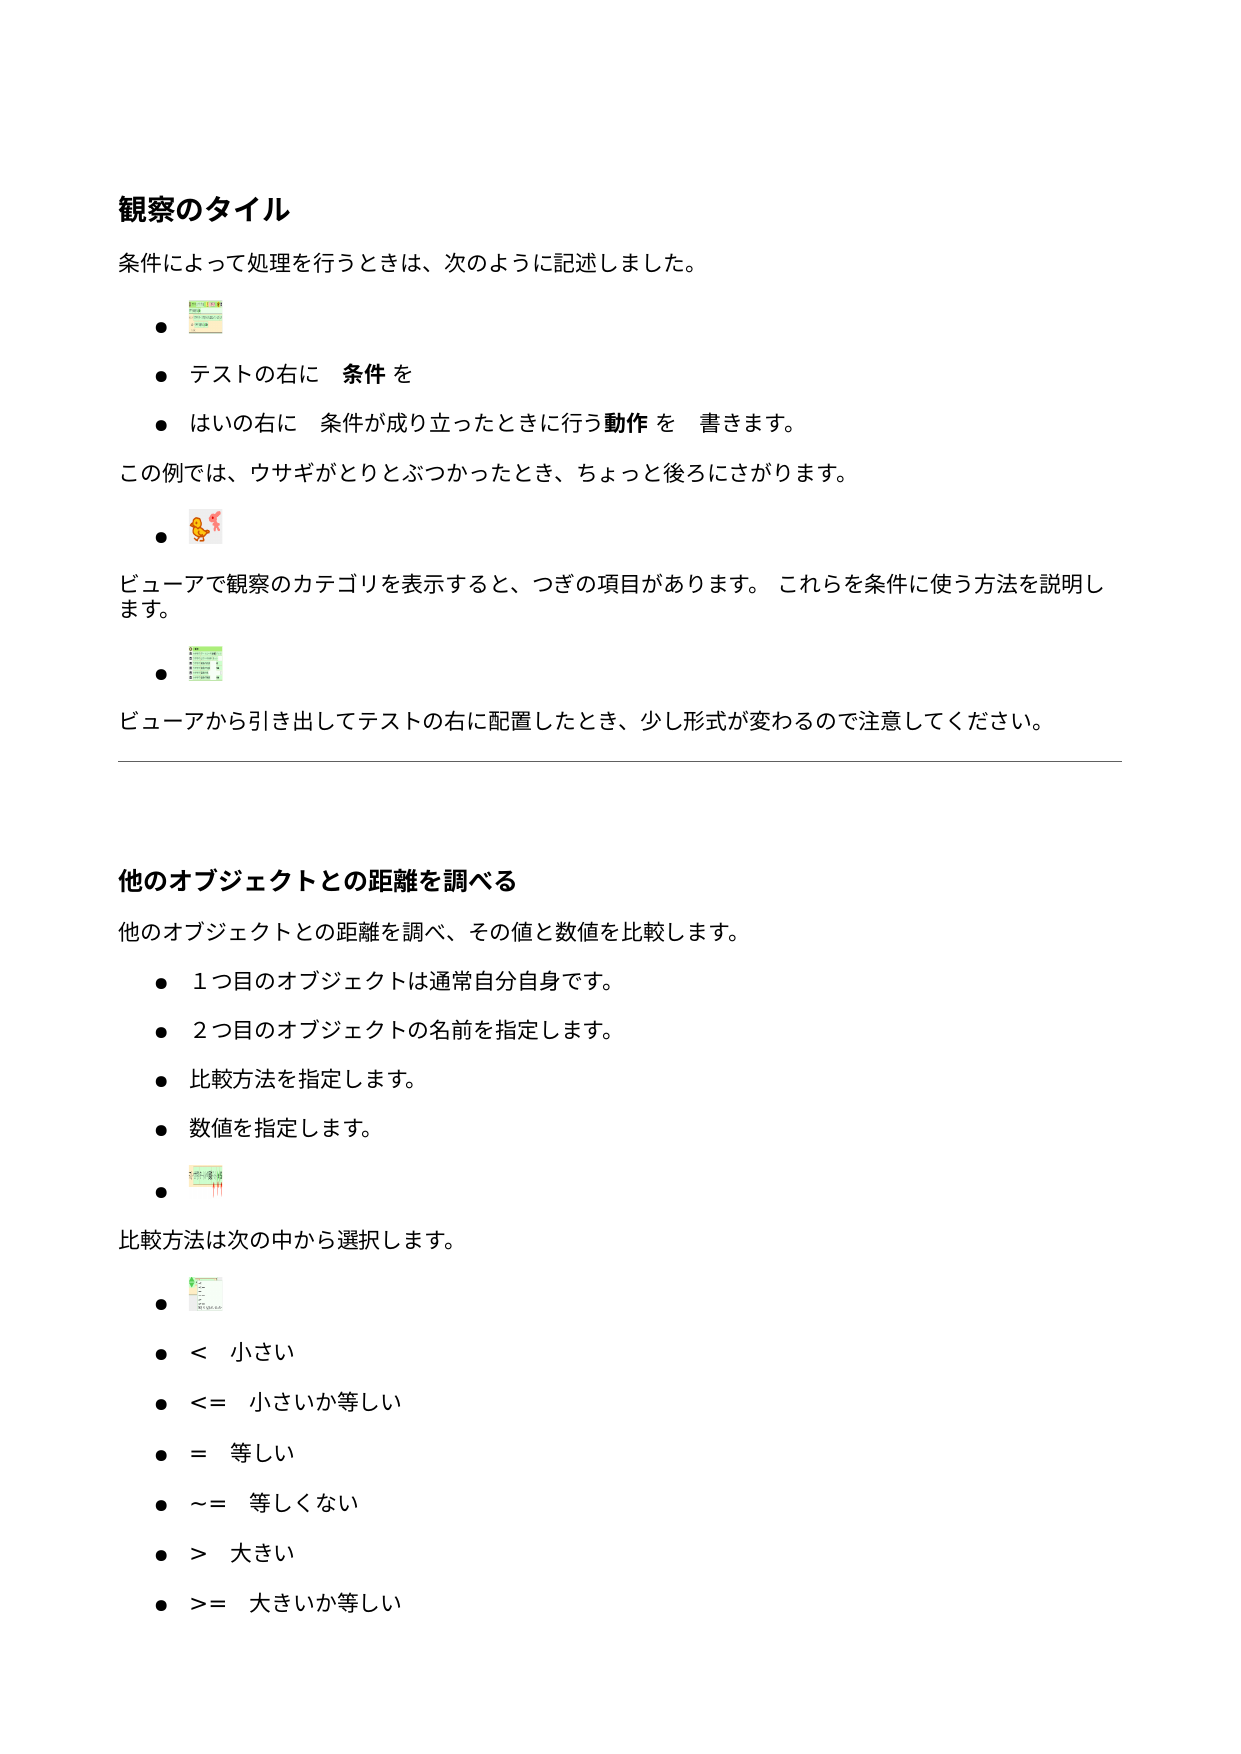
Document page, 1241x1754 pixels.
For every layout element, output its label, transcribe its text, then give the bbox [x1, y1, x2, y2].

subtitle 観察のタイル [118, 193, 1122, 227]
list １つ目のオブジェクトは通常自分自身です。 [153, 969, 1122, 995]
text この例では、ウサギがとりとぶつかったとき、ちょっと後ろにさがります。 [118, 461, 1122, 486]
text 比較方法は次の中から選択します。 [118, 1228, 1122, 1253]
list はいの右に 条件が成り立ったときに行う動作 を 書きます。 [153, 412, 1122, 437]
list >= 大きいか等しい [153, 1590, 1122, 1617]
list ~= 等しくない [153, 1490, 1122, 1517]
text 条件によって処理を行うときは、次のように記述しました。 [118, 251, 1122, 277]
text ビューアから引き出してテストの右に配置したとき、少し形式が変わるので注意してください。 [118, 709, 1122, 734]
picture [188, 509, 223, 544]
list テストの右に 条件 を [153, 362, 1122, 388]
text ビューアで観察のカテゴリを表示すると、つぎの項目があります。 これらを条件に使う方法を説明します。 [118, 572, 1122, 623]
list < 小さい [153, 1339, 1122, 1366]
picture [188, 300, 223, 334]
text 他のオブジェクトとの距離を調べ、その値と数値を比較します。 [118, 920, 1122, 946]
list 比較方法を指定します。 [153, 1067, 1122, 1093]
list > 大きい [153, 1540, 1122, 1567]
picture [188, 1277, 223, 1311]
subtitle 他のオブジェクトとの距離を調べる [118, 867, 1122, 896]
picture [188, 1165, 223, 1199]
list = 等しい [153, 1440, 1122, 1466]
picture [188, 646, 223, 681]
list ２つ目のオブジェクトの名前を指定します。 [153, 1018, 1122, 1044]
list 数値を指定します。 [153, 1116, 1122, 1142]
list <= 小さいか等しい [153, 1389, 1122, 1416]
